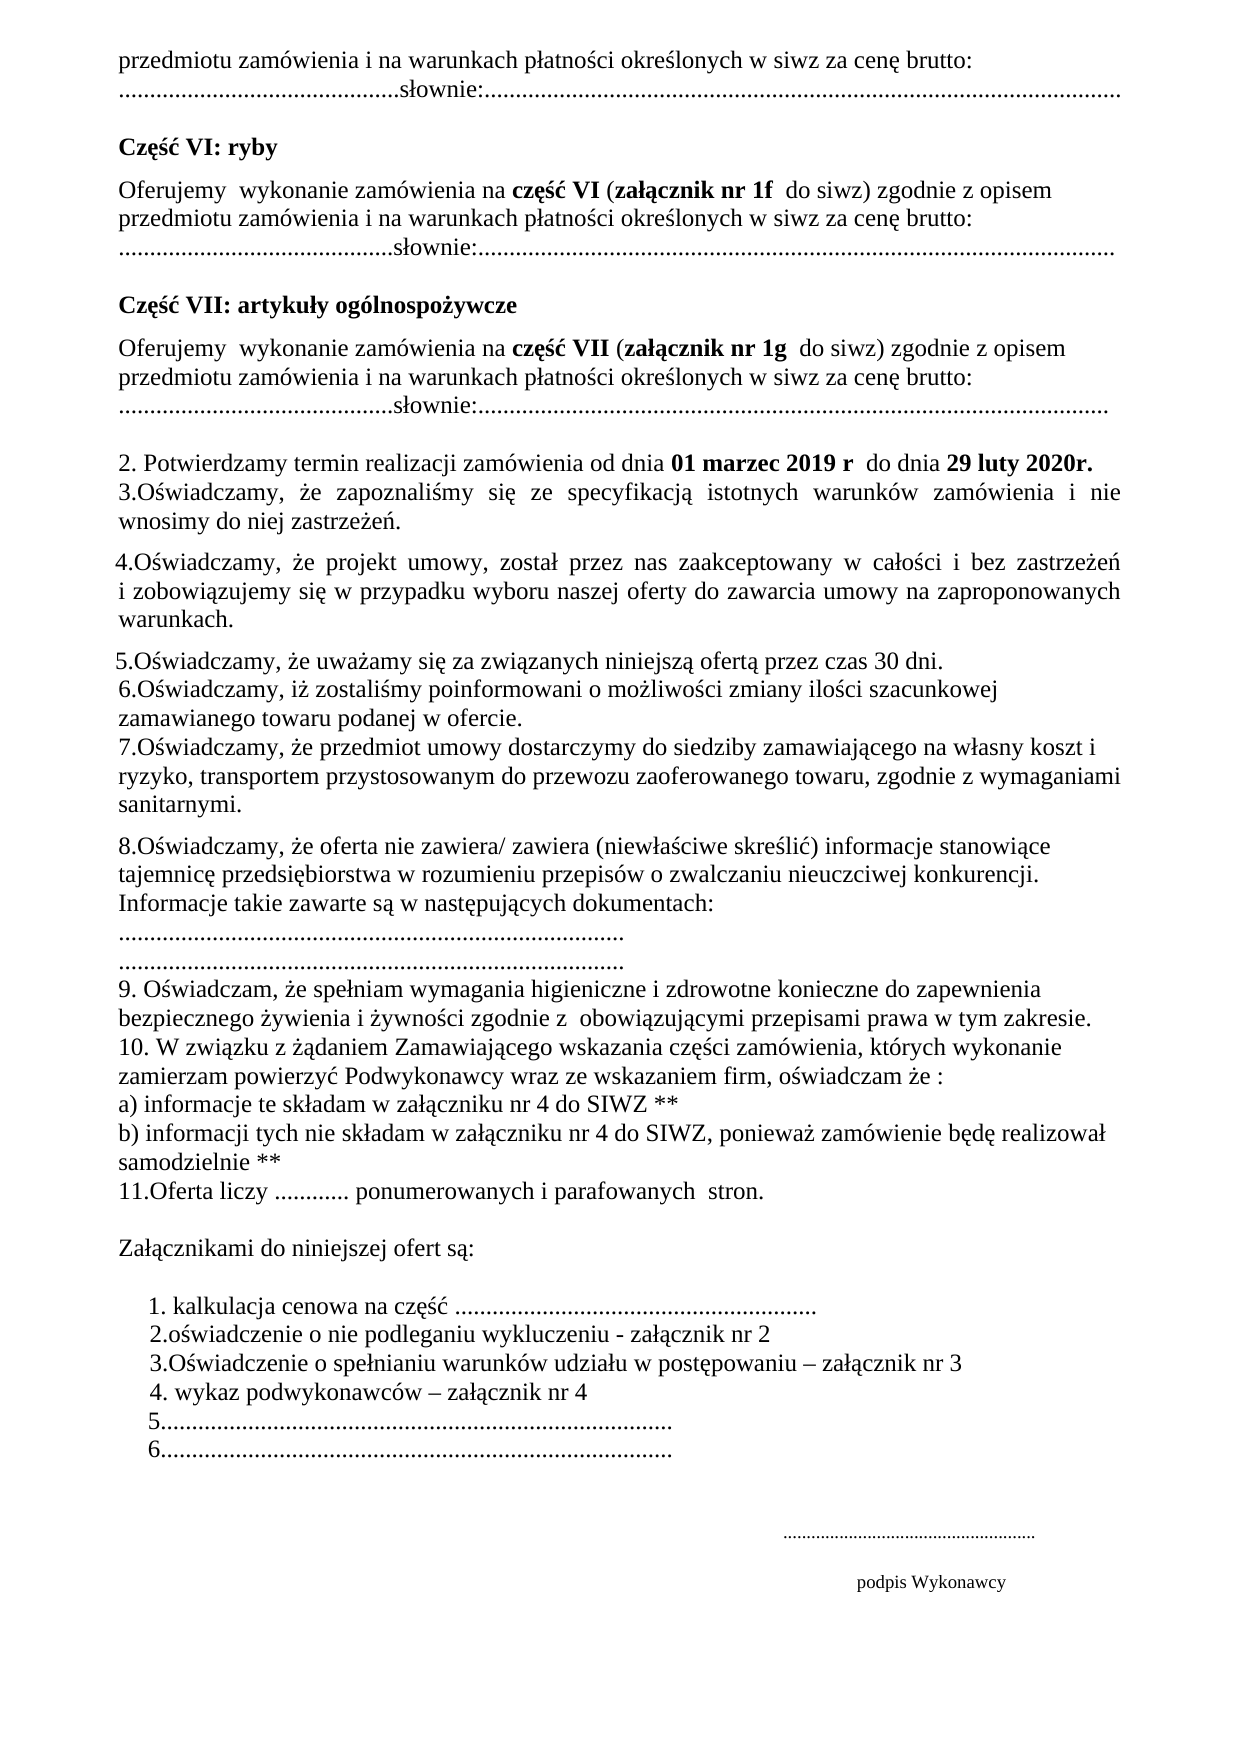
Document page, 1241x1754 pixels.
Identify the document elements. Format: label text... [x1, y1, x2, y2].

text .............................................słownie:...................................................................................................... [118, 74, 1122, 103]
text podpis Wykonawcy [123, 1571, 1122, 1593]
text 3.Oświadczenie o spełnianiu warunków udziału w postępowaniu – załącznik nr 3 [118, 1348, 1122, 1377]
text Część VII: artykuły ogólnospożywcze [118, 290, 1122, 318]
text ............................................słownie:..................................................................................................... [118, 390, 1122, 419]
text 2.oświadczenie o nie podleganiu wykluczeniu - załącznik nr 2 [118, 1319, 1122, 1348]
text ...................................................... [118, 1521, 1122, 1542]
text Oferujemy wykonanie zamówienia na część VII (załącznik nr 1g do siwz) zgodnie z opisem [118, 333, 1122, 362]
text przedmiotu zamówienia i na warunkach płatności określonych w siwz za cenę brutto: [118, 203, 1122, 232]
text 10. W związku z żądaniem Zamawiającego wskazania części zamówienia, których wykonanie zamierzam powierzyć Podwykonawcy wraz ze wskazaniem firm, oświadczam że : [118, 1032, 1122, 1089]
text 9. Oświadczam, że spełniam wymagania higieniczne i zdrowotne konieczne do zapewnienia bezpiecznego żywienia i żywności zgodnie z obowiązującymi przepisami prawa w tym zakresie. [118, 974, 1122, 1032]
text ................................................................................. [118, 946, 1122, 974]
text przedmiotu zamówienia i na warunkach płatności określonych w siwz za cenę brutto: [118, 45, 1122, 74]
text Część VI: ryby [118, 132, 1122, 160]
text 1. kalkulacja cenowa na część .......................................................... [148, 1291, 1122, 1319]
text a) informacje te składam w załączniku nr 4 do SIWZ ** [118, 1089, 1122, 1118]
text 5.Oświadczamy, że uważamy się za związanych niniejszą ofertą przez czas 30 dni. 6.Oświadczamy, iż zostaliśmy poinformowani o możliwości zmiany ilości szacunkowej zamawianego towaru podanej w ofercie. 7.Oświadczamy, że przedmiot umowy dostarczymy do siedziby zamawiającego na własny koszt i ryzyko, transportem przystosowanym do przewozu zaoferowanego towaru, zgodnie z wymaganiami sanitarnymi. [115, 646, 1122, 818]
text ................................................................................. [118, 917, 1122, 946]
text 4.Oświadczamy, że projekt umowy, został przez nas zaakceptowany w całości i bez zastrzeżeń i zobowiązujemy się w przypadku wyboru naszej oferty do zawarcia umowy na zaproponowanych warunkach. [115, 547, 1122, 633]
text 5.................................................................................. [148, 1406, 1122, 1434]
text 3.Oświadczamy, że zapoznaliśmy się ze specyfikacją istotnych warunków zamówienia i nie wnosimy do niej zastrzeżeń. [118, 477, 1122, 534]
text b) informacji tych nie składam w załączniku nr 4 do SIWZ, ponieważ zamówienie będę realizował samodzielnie ** [118, 1118, 1122, 1176]
text Oferujemy wykonanie zamówienia na część VI (załącznik nr 1f do siwz) zgodnie z opisem [118, 175, 1122, 203]
text 8.Oświadczamy, że oferta nie zawiera/ zawiera (niewłaściwe skreślić) informacje stanowiące tajemnicę przedsiębiorstwa w rozumieniu przepisów o zwalczaniu nieuczciwej konkurencji. Informacje takie zawarte są w następujących dokumentach: [118, 831, 1122, 917]
text Załącznikami do niniejszej ofert są: [118, 1233, 1122, 1262]
text 11.Oferta liczy ............ ponumerowanych i parafowanych stron. [118, 1176, 1122, 1204]
text przedmiotu zamówienia i na warunkach płatności określonych w siwz za cenę brutto: [118, 362, 1122, 390]
text 2. Potwierdzamy termin realizacji zamówienia od dnia 01 marzec 2019 r do dnia 29 luty 2020r. [118, 448, 1122, 477]
text ............................................słownie:...................................................................................................... [118, 232, 1122, 261]
text 4. wykaz podwykonawców – załącznik nr 4 [118, 1377, 1122, 1406]
text 6.................................................................................. [148, 1434, 1122, 1463]
